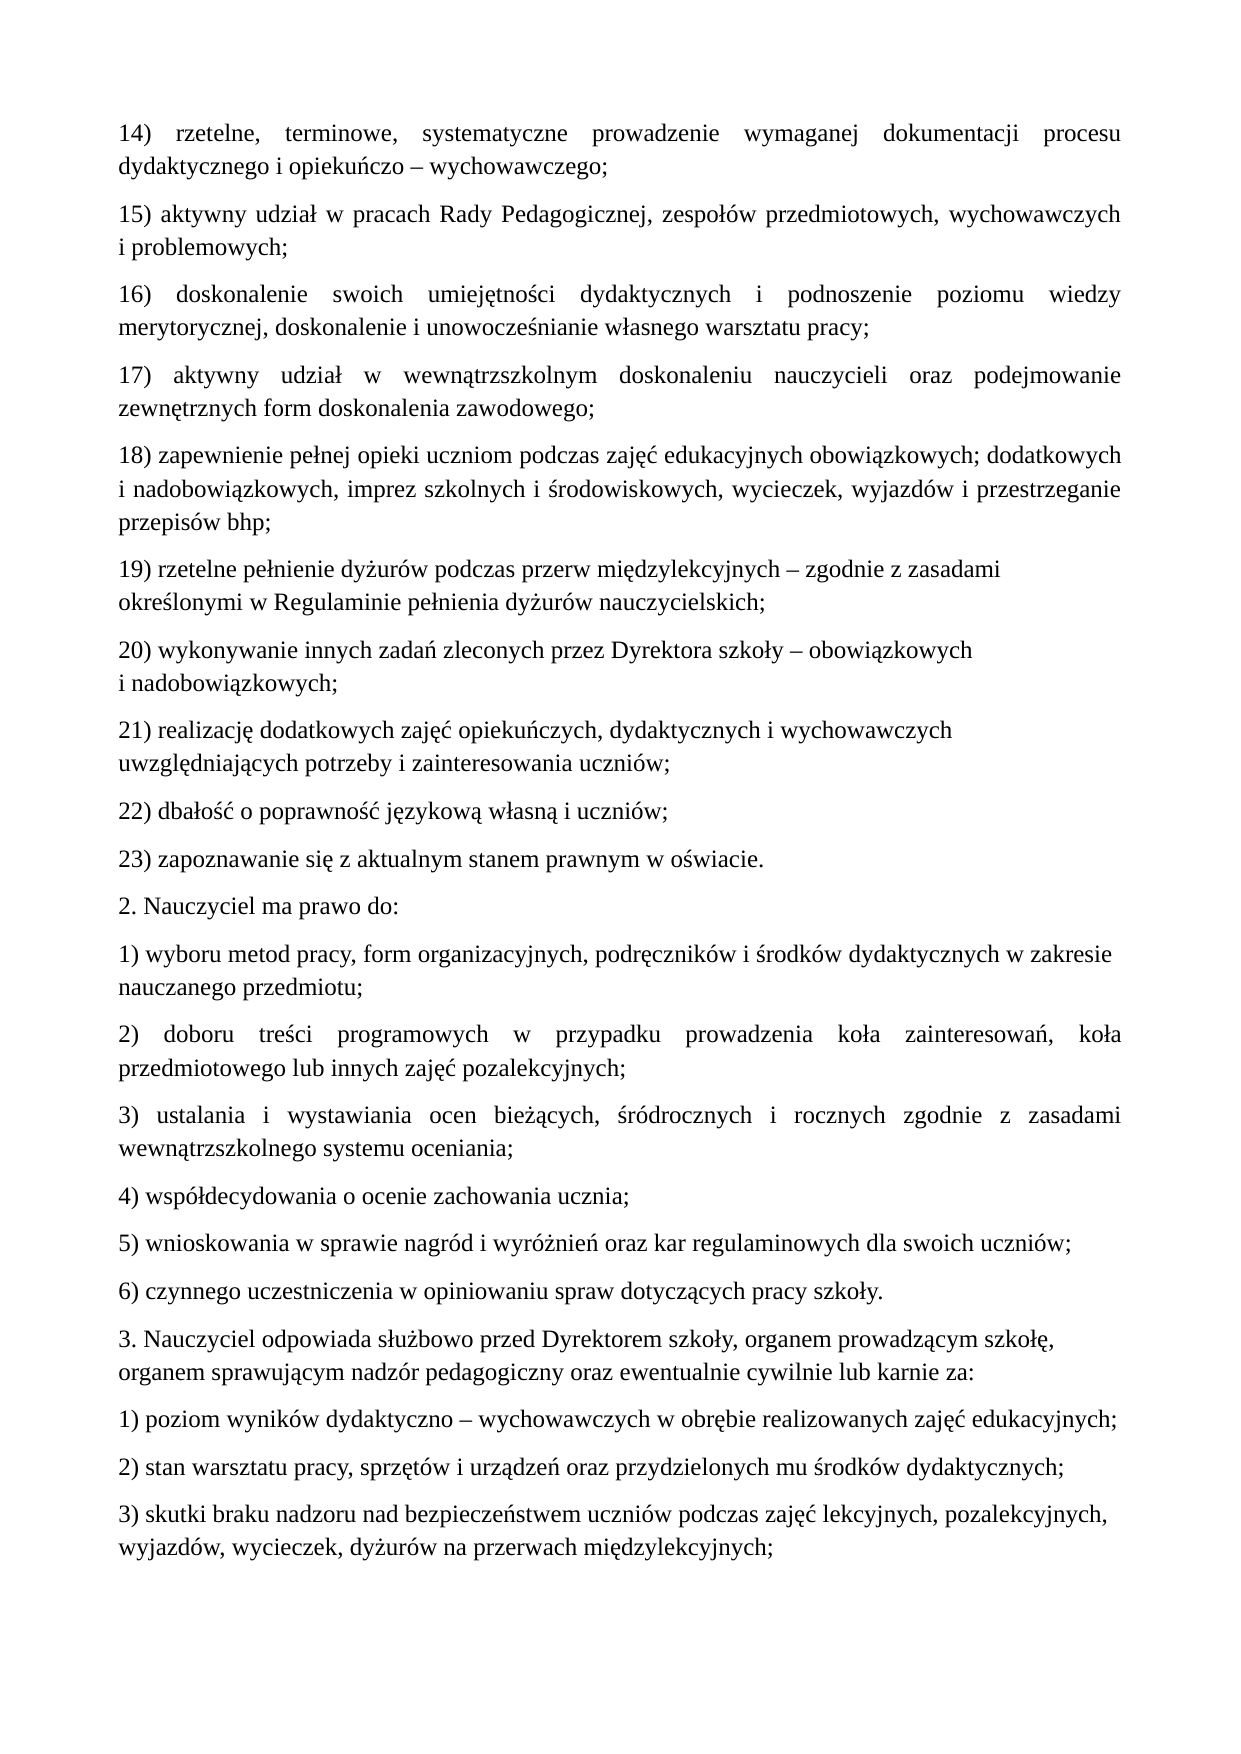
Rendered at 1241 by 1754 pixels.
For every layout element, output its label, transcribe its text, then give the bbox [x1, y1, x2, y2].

text 14) rzetelne, terminowe, systematyczne prowadzenie wymaganej dokumentacji procesu dydaktycznego i opiekuńczo – wychowawczego; [118, 118, 1122, 180]
text 20) wykonywanie innych zadań zleconych przez Dyrektora szkoły – obowiązkowych i nadobowiązkowych; [118, 635, 1122, 697]
text 5) wnioskowania w sprawie nagród i wyróżnień oraz kar regulaminowych dla swoich uczniów; [118, 1228, 1122, 1257]
text 23) zapoznawanie się z aktualnym stanem prawnym w oświacie. [118, 844, 1122, 872]
text 18) zapewnienie pełnej opieki uczniom podczas zajęć edukacyjnych obowiązkowych; dodatkowych i nadobowiązkowych, imprez szkolnych i środowiskowych, wycieczek, wyjazdów i przestrzeganie przepisów bhp; [118, 441, 1122, 535]
text 19) rzetelne pełnienie dyżurów podczas przerw międzylekcyjnych – zgodnie z zasadami określonymi w Regulaminie pełnienia dyżurów nauczycielskich; [118, 554, 1122, 616]
text 4) współdecydowania o ocenie zachowania ucznia; [118, 1181, 1122, 1209]
text 2) stan warsztatu pracy, sprzętów i urządzeń oraz przydzielonych mu środków dydaktycznych; [118, 1452, 1122, 1481]
text 2) doboru treści programowych w przypadku prowadzenia koła zainteresowań, koła przedmiotowego lub innych zajęć pozalekcyjnych; [118, 1019, 1122, 1081]
text 21) realizację dodatkowych zajęć opiekuńczych, dydaktycznych i wychowawczych uwzględniających potrzeby i zainteresowania uczniów; [118, 716, 1122, 777]
text 3) skutki braku nadzoru nad bezpieczeństwem uczniów podczas zajęć lekcyjnych, pozalekcyjnych, wyjazdów, wycieczek, dyżurów na przerwach międzylekcyjnych; [118, 1499, 1122, 1561]
text 22) dbałość o poprawność językową własną i uczniów; [118, 796, 1122, 825]
text 16) doskonalenie swoich umiejętności dydaktycznych i podnoszenie poziomu wiedzy merytorycznej, doskonalenie i unowocześnianie własnego warsztatu pracy; [118, 279, 1122, 341]
text 1) poziom wyników dydaktyczno – wychowawczych w obrębie realizowanych zajęć edukacyjnych; [118, 1404, 1122, 1433]
text 3) ustalania i wystawiania ocen bieżących, śródrocznych i rocznych zgodnie z zasadami wewnątrzszkolnego systemu oceniania; [118, 1100, 1122, 1162]
text 3. Nauczyciel odpowiada służbowo przed Dyrektorem szkoły, organem prowadzącym szkołę, organem sprawującym nadzór pedagogiczny oraz ewentualnie cywilnie lub karnie za: [118, 1324, 1122, 1385]
text 1) wyboru metod pracy, form organizacyjnych, podręczników i środków dydaktycznych w zakresie nauczanego przedmiotu; [118, 939, 1122, 1001]
text 17) aktywny udział w wewnątrzszkolnym doskonaleniu nauczycieli oraz podejmowanie zewnętrznych form doskonalenia zawodowego; [118, 360, 1122, 422]
text 15) aktywny udział w pracach Rady Pedagogicznej, zespołów przedmiotowych, wychowawczych i problemowych; [118, 199, 1122, 261]
text 2. Nauczyciel ma prawo do: [118, 891, 1122, 920]
text 6) czynnego uczestniczenia w opiniowaniu spraw dotyczących pracy szkoły. [118, 1276, 1122, 1305]
